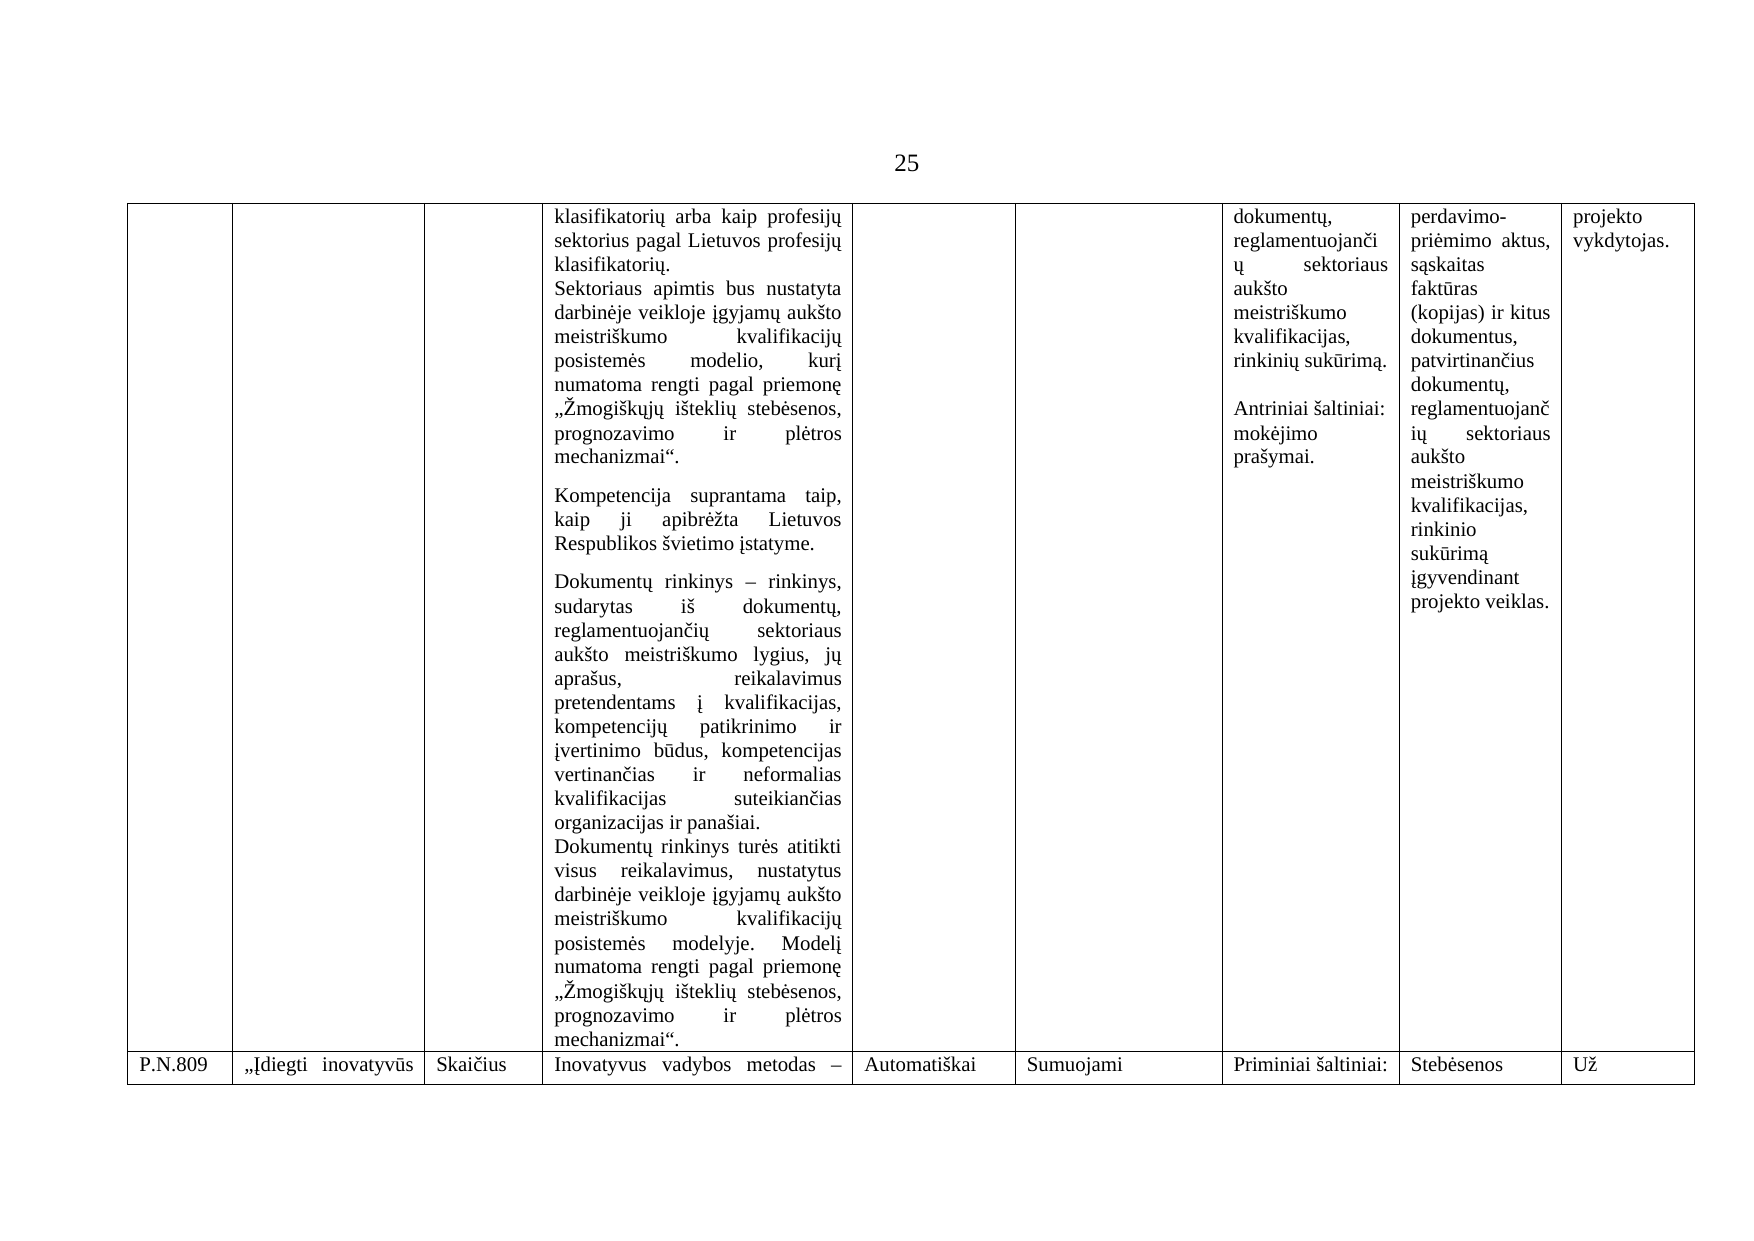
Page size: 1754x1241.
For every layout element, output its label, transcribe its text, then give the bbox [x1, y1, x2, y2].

table_cell perdavimo-priėmimo aktus, sąskaitas faktūras (kopijas) ir kitus dokumentus, patvirtinančius dokumentų, reglamentuojančių sektoriaus aukšto meistriškumo kvalifikacijas, rinkinio sukūrimą įgyvendinant projekto veiklas. [1400, 204, 1561, 1051]
table_cell P.N.809 [128, 1052, 232, 1083]
table_cell [1016, 204, 1222, 1051]
table_cell [233, 204, 424, 1051]
table_cell projekto vykdytojas. [1562, 204, 1694, 1051]
table_cell [853, 204, 1015, 1051]
table_cell Stebėsenos [1400, 1052, 1561, 1083]
table_cell „Įdiegti inovatyvūs [233, 1052, 424, 1083]
table_cell Skaičius [425, 1052, 542, 1083]
table_cell dokumentų, reglamentuojančių sektoriaus aukšto meistriškumo kvalifikacijas, rinkinių sukūrimą. Antriniai šaltiniai: mokėjimo prašymai. [1223, 204, 1399, 1051]
table_cell [425, 204, 542, 1051]
table_cell Automatiškai [853, 1052, 1015, 1083]
table_cell Inovatyvus vadybos metodas – [543, 1052, 852, 1083]
table_cell Už [1562, 1052, 1694, 1083]
table_cell Priminiai šaltiniai: [1223, 1052, 1399, 1083]
table_cell klasifikatorių arba kaip profesijų sektorius pagal Lietuvos profesijų klasifikatorių. Sektoriaus apimtis bus nustatyta darbinėje veikloje įgyjamų aukšto meistriškumo kvalifikacijų posistemės modelio, kurį numatoma rengti pagal priemonę „Žmogiškųjų išteklių stebėsenos, prognozavimo ir plėtros mechanizmai“. Kompetencija suprantama taip, kaip ji apibrėžta Lietuvos Respublikos švietimo įstatyme. Dokumentų rinkinys – rinkinys, sudarytas iš dokumentų, reglamentuojančių sektoriaus aukšto meistriškumo lygius, jų aprašus, reikalavimus pretendentams į kvalifikacijas, kompetencijų patikrinimo ir įvertinimo būdus, kompetencijas vertinančias ir neformalias kvalifikacijas suteikiančias organizacijas ir panašiai. Dokumentų rinkinys turės atitikti visus reikalavimus, nustatytus darbinėje veikloje įgyjamų aukšto meistriškumo kvalifikacijų posistemės modelyje. Modelį numatoma rengti pagal priemonę „Žmogiškųjų išteklių stebėsenos, prognozavimo ir plėtros mechanizmai“. [543, 204, 852, 1051]
table_cell Sumuojami [1016, 1052, 1222, 1083]
table_cell [128, 204, 232, 1051]
